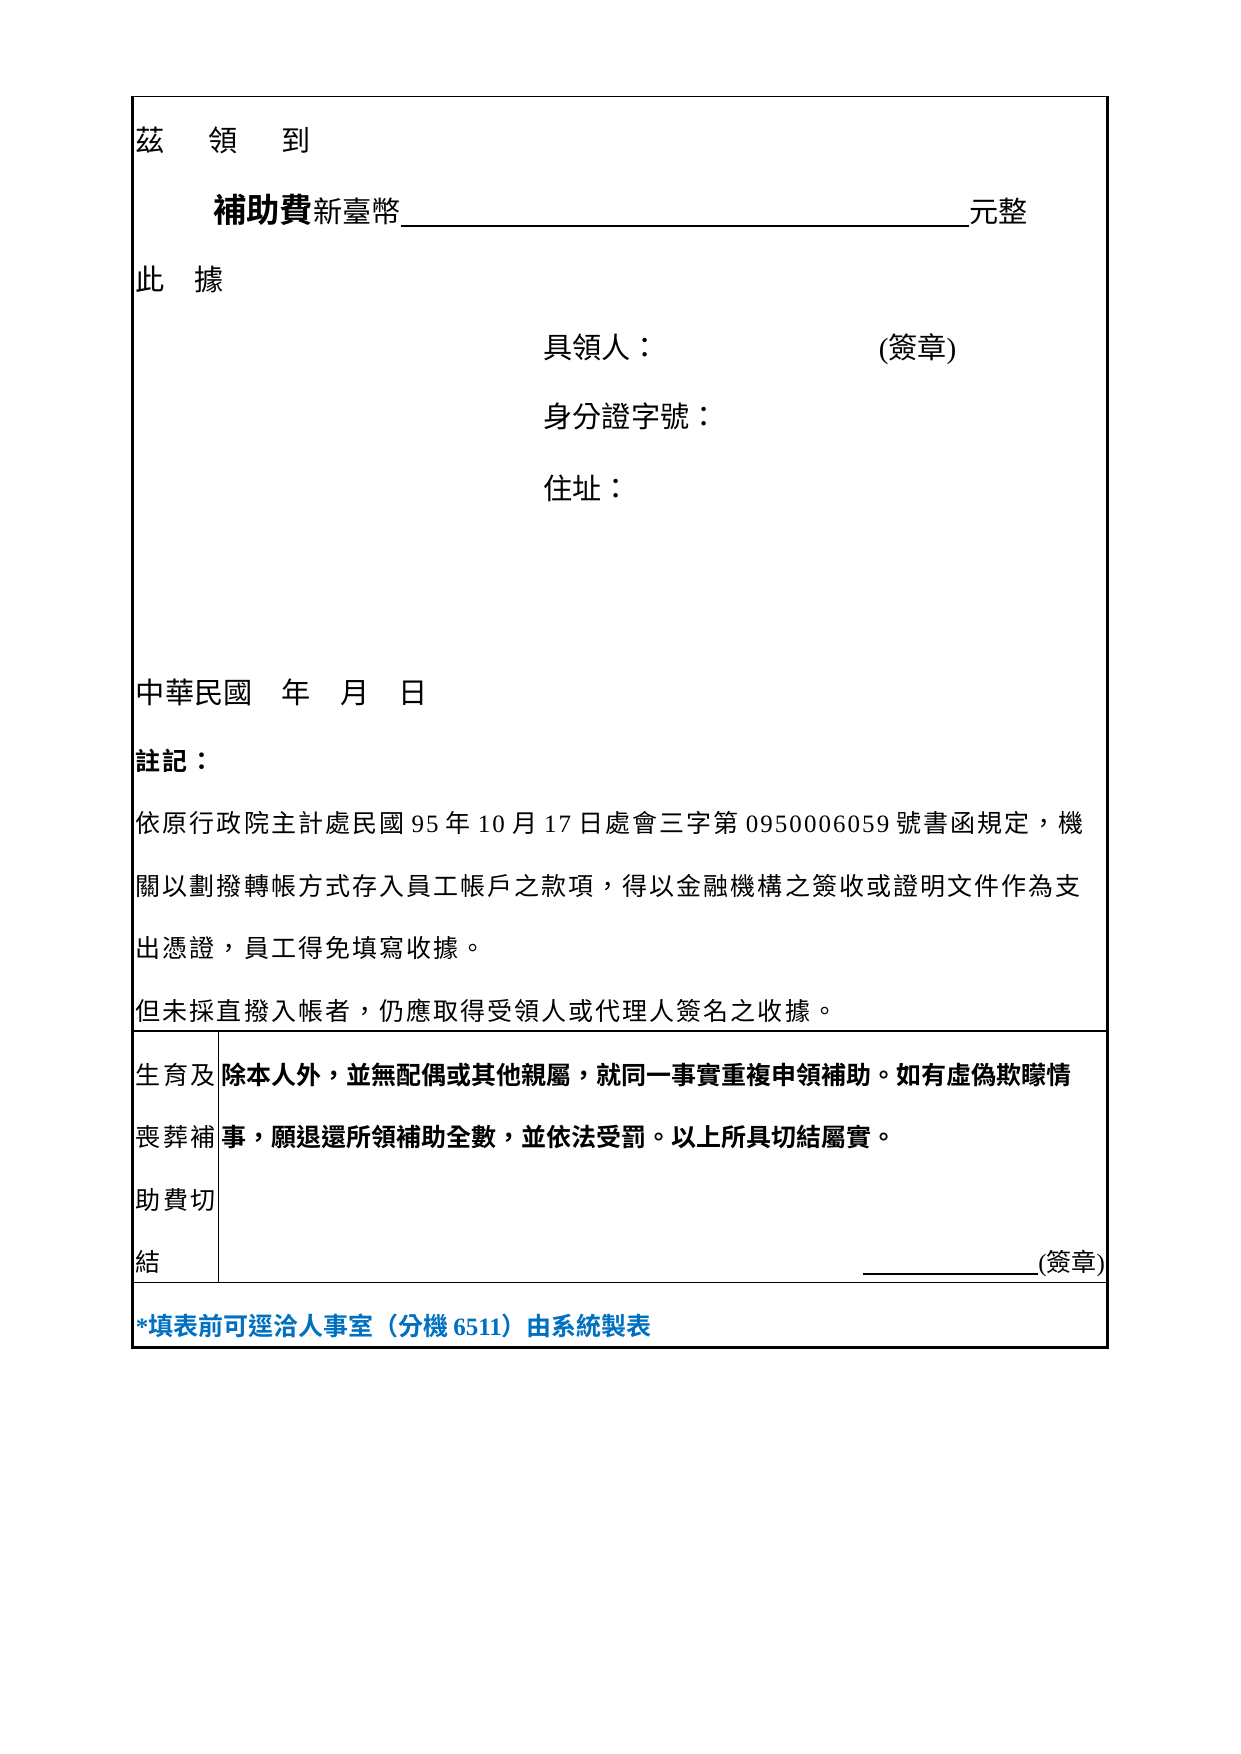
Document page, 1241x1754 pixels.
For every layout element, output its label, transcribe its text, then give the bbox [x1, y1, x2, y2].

table_cell 除本人外，並無配偶或其他親屬，就同一事實重複申領補助。如有虛偽欺矇情事，願退還所領補助全數，並依法受罰。以上所具切結屬實。 (簽章) [219, 1032, 1106, 1282]
table_cell 茲 領 到 補助費新臺幣 元整 此 據 具領人： (簽章) 身分證字號： 住址： 中華民國 年 月 日 註記： 依原行政院主計處民國95年10月17日處會三字第0950006059號書函規定，機關以劃撥轉帳方式存入員工帳戶之款項，得以金融機構之簽收或證明文件作為支出憑證，員工得免填寫收據。 但未採直撥入帳者，仍應取得受領人或代理人簽名之收據。 [134, 97, 1106, 1030]
table_cell *填表前可逕洽人事室（分機6511）由系統製表 [134, 1283, 1106, 1346]
table_cell 生育及喪葬補助費切結 [134, 1032, 218, 1282]
